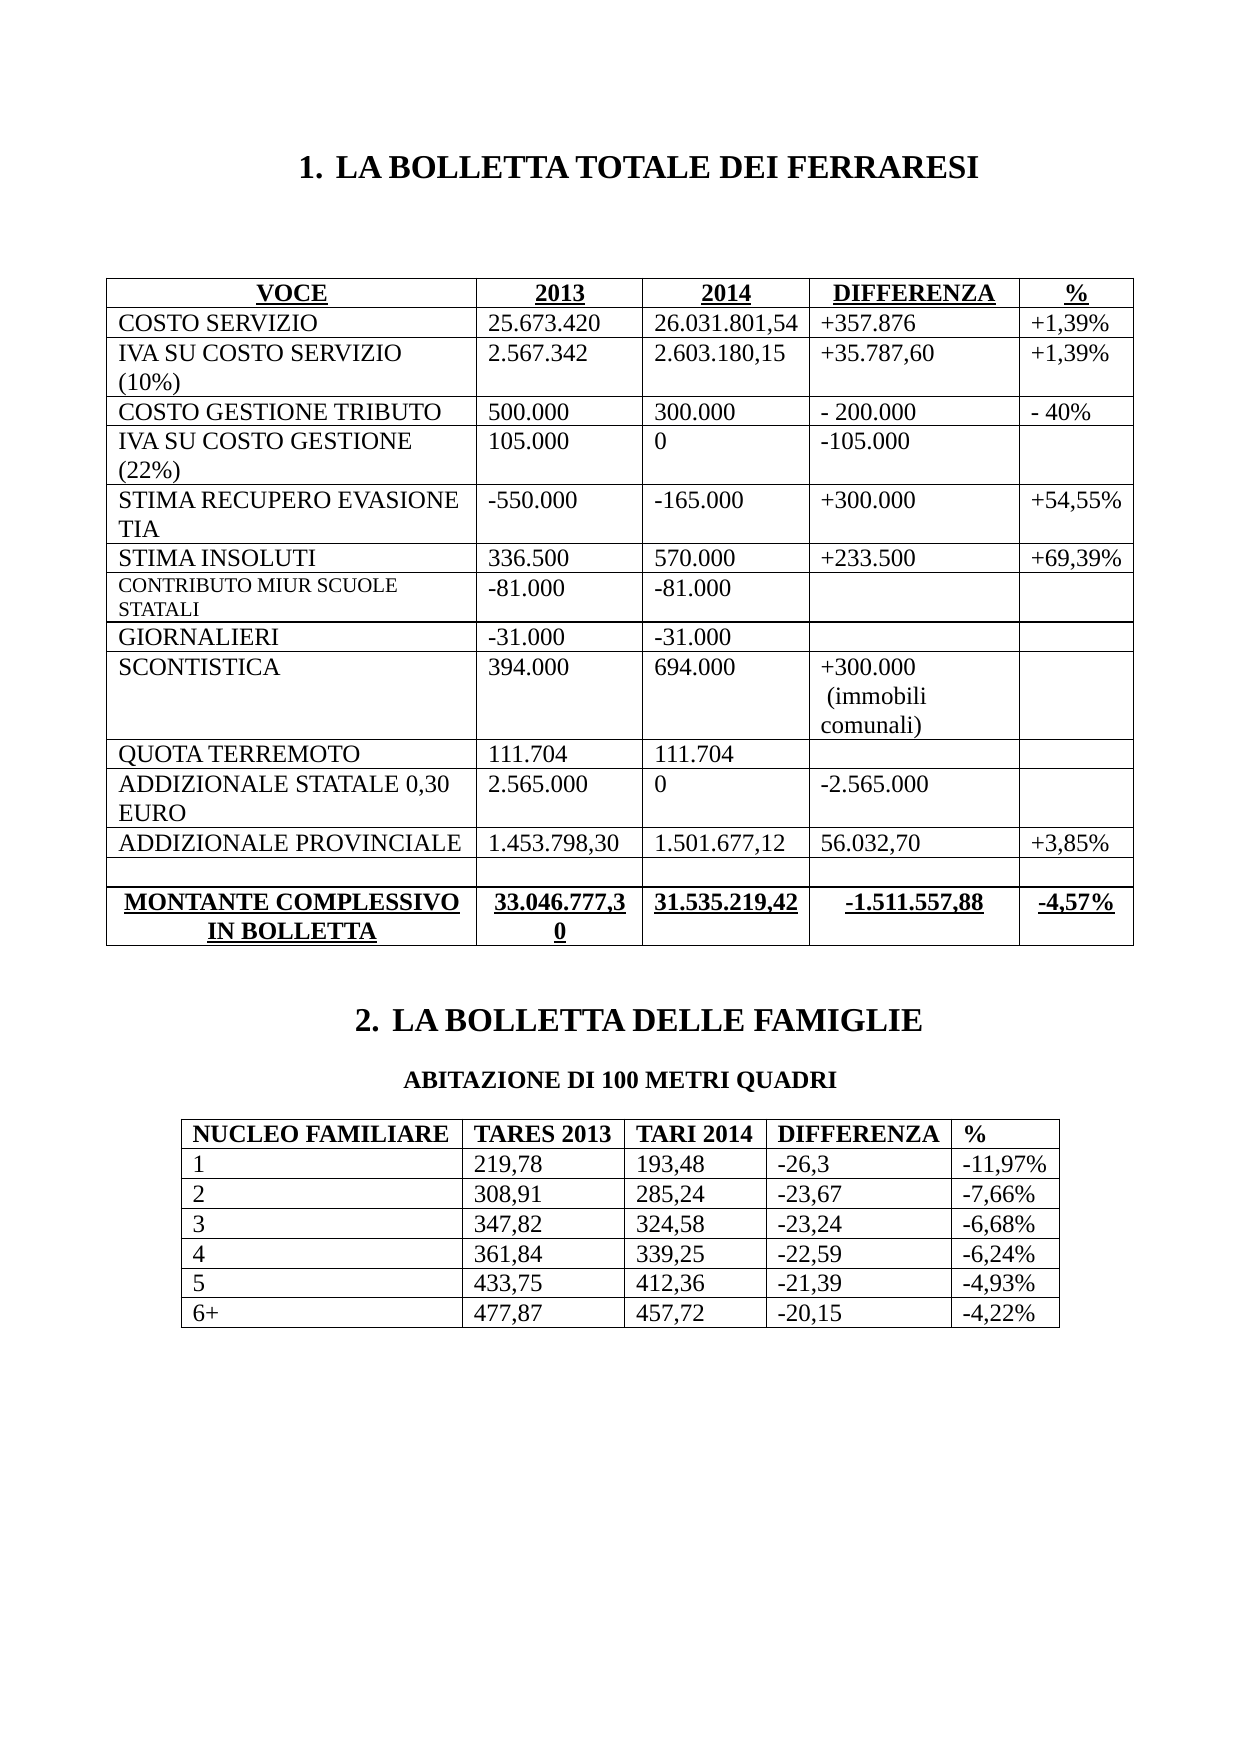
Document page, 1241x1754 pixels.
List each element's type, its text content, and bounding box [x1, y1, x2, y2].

table_header VOCE [107, 279, 476, 307]
table_cell -20,15 [767, 1298, 951, 1327]
table_cell [1020, 740, 1133, 768]
table_cell -550.000 [477, 485, 642, 542]
table_cell -81.000 [643, 573, 809, 621]
table_cell -23,24 [767, 1209, 951, 1238]
table_cell -7,66% [952, 1179, 1059, 1208]
table_cell +3,85% [1020, 828, 1133, 857]
table_cell -4,22% [952, 1298, 1059, 1327]
table_cell [1020, 426, 1133, 484]
table_cell CONTRIBUTO MIUR SCUOLE STATALI [107, 573, 476, 621]
table_header % [952, 1120, 1059, 1148]
table_cell 6+ [182, 1298, 462, 1327]
table_cell IVA SU COSTO GESTIONE (22%) [107, 426, 476, 484]
table_cell +1,39% [1020, 308, 1133, 337]
table_cell STIMA INSOLUTI [107, 544, 476, 572]
table_header NUCLEO FAMILIARE [182, 1120, 462, 1148]
table_cell -26,3 [767, 1149, 951, 1178]
table_cell 394.000 [477, 652, 642, 738]
table_cell ADDIZIONALE PROVINCIALE [107, 828, 476, 857]
table_cell 111.704 [643, 740, 809, 768]
table_cell -23,67 [767, 1179, 951, 1208]
table_cell 339,25 [625, 1239, 766, 1267]
table_cell COSTO GESTIONE TRIBUTO [107, 397, 476, 425]
table_cell 412,36 [625, 1269, 766, 1297]
table_cell 31.535.219,42 [643, 888, 809, 945]
list LA BOLLETTA DELLE FAMIGLIE [156, 1000, 1122, 1038]
table_cell -105.000 [810, 426, 1019, 484]
table_cell 2.565.000 [477, 769, 642, 827]
table_cell 694.000 [643, 652, 809, 738]
table_cell 3 [182, 1209, 462, 1238]
table_cell +35.787,60 [810, 338, 1019, 396]
table_cell 1 [182, 1149, 462, 1178]
table_header TARES 2013 [463, 1120, 624, 1148]
table_cell MONTANTE COMPLESSIVO IN BOLLETTA [107, 888, 476, 945]
table_cell - 200.000 [810, 397, 1019, 425]
table_header DIFFERENZA [810, 279, 1019, 307]
table_cell 347,82 [463, 1209, 624, 1238]
table_cell [810, 623, 1019, 651]
table_cell [810, 858, 1019, 886]
table_cell 1.453.798,30 [477, 828, 642, 857]
table_cell -11,97% [952, 1149, 1059, 1178]
table_cell 56.032,70 [810, 828, 1019, 857]
table_cell 300.000 [643, 397, 809, 425]
table_cell [810, 573, 1019, 621]
table_header % [1020, 279, 1133, 307]
table_cell [477, 858, 642, 886]
table_cell +300.000 [810, 485, 1019, 542]
table_cell 433,75 [463, 1269, 624, 1297]
table_cell 361,84 [463, 1239, 624, 1267]
table_cell 26.031.801,54 [643, 308, 809, 337]
table_cell -31.000 [477, 623, 642, 651]
table_cell 2 [182, 1179, 462, 1208]
table_cell 4 [182, 1239, 462, 1267]
table_cell 457,72 [625, 1298, 766, 1327]
table_cell -165.000 [643, 485, 809, 542]
table_cell -22,59 [767, 1239, 951, 1267]
table_cell [810, 740, 1019, 768]
table_cell -31.000 [643, 623, 809, 651]
table_cell 477,87 [463, 1298, 624, 1327]
table_cell -4,93% [952, 1269, 1059, 1297]
table_cell -2.565.000 [810, 769, 1019, 827]
table_cell +1,39% [1020, 338, 1133, 396]
table_cell 324,58 [625, 1209, 766, 1238]
table_cell 105.000 [477, 426, 642, 484]
table_cell - 40% [1020, 397, 1133, 425]
table_cell 2.567.342 [477, 338, 642, 396]
table_cell 0 [643, 426, 809, 484]
table_cell ADDIZIONALE STATALE 0,30 EURO [107, 769, 476, 827]
table_cell 336.500 [477, 544, 642, 572]
table_cell [1020, 573, 1133, 621]
table_cell 570.000 [643, 544, 809, 572]
table_header DIFFERENZA [767, 1120, 951, 1148]
table_cell GIORNALIERI [107, 623, 476, 651]
list LA BOLLETTA TOTALE DEI FERRARESI [156, 148, 1122, 186]
table_header 2014 [643, 279, 809, 307]
table_cell -6,24% [952, 1239, 1059, 1267]
table_cell SCONTISTICA [107, 652, 476, 738]
table_cell 193,48 [625, 1149, 766, 1178]
table_cell -6,68% [952, 1209, 1059, 1238]
table_cell STIMA RECUPERO EVASIONE TIA [107, 485, 476, 542]
table_cell [1020, 623, 1133, 651]
table_cell 5 [182, 1269, 462, 1297]
table_cell -1.511.557,88 [810, 888, 1019, 945]
table_cell 1.501.677,12 [643, 828, 809, 857]
table_cell QUOTA TERREMOTO [107, 740, 476, 768]
table_cell +300.000 (immobili comunali) [810, 652, 1019, 738]
table_cell 111.704 [477, 740, 642, 768]
table_cell COSTO SERVIZIO [107, 308, 476, 337]
table_cell +69,39% [1020, 544, 1133, 572]
text ABITAZIONE DI 100 METRI QUADRI [118, 1065, 1122, 1093]
table_cell [107, 858, 476, 886]
table_cell +233.500 [810, 544, 1019, 572]
table_cell -21,39 [767, 1269, 951, 1297]
table_cell +357.876 [810, 308, 1019, 337]
table_header TARI 2014 [625, 1120, 766, 1148]
table_cell [1020, 652, 1133, 738]
table_cell 25.673.420 [477, 308, 642, 337]
table_cell 500.000 [477, 397, 642, 425]
table_cell [643, 858, 809, 886]
table_cell 308,91 [463, 1179, 624, 1208]
table_cell [1020, 769, 1133, 827]
table_cell -4,57% [1020, 888, 1133, 945]
table_cell 285,24 [625, 1179, 766, 1208]
table_cell -81.000 [477, 573, 642, 621]
table_cell 219,78 [463, 1149, 624, 1178]
table_cell +54,55% [1020, 485, 1133, 542]
table_cell 33.046.777,30 [477, 888, 642, 945]
table_cell IVA SU COSTO SERVIZIO (10%) [107, 338, 476, 396]
table_cell 2.603.180,15 [643, 338, 809, 396]
table_cell [1020, 858, 1133, 886]
table_cell 0 [643, 769, 809, 827]
table_header 2013 [477, 279, 642, 307]
